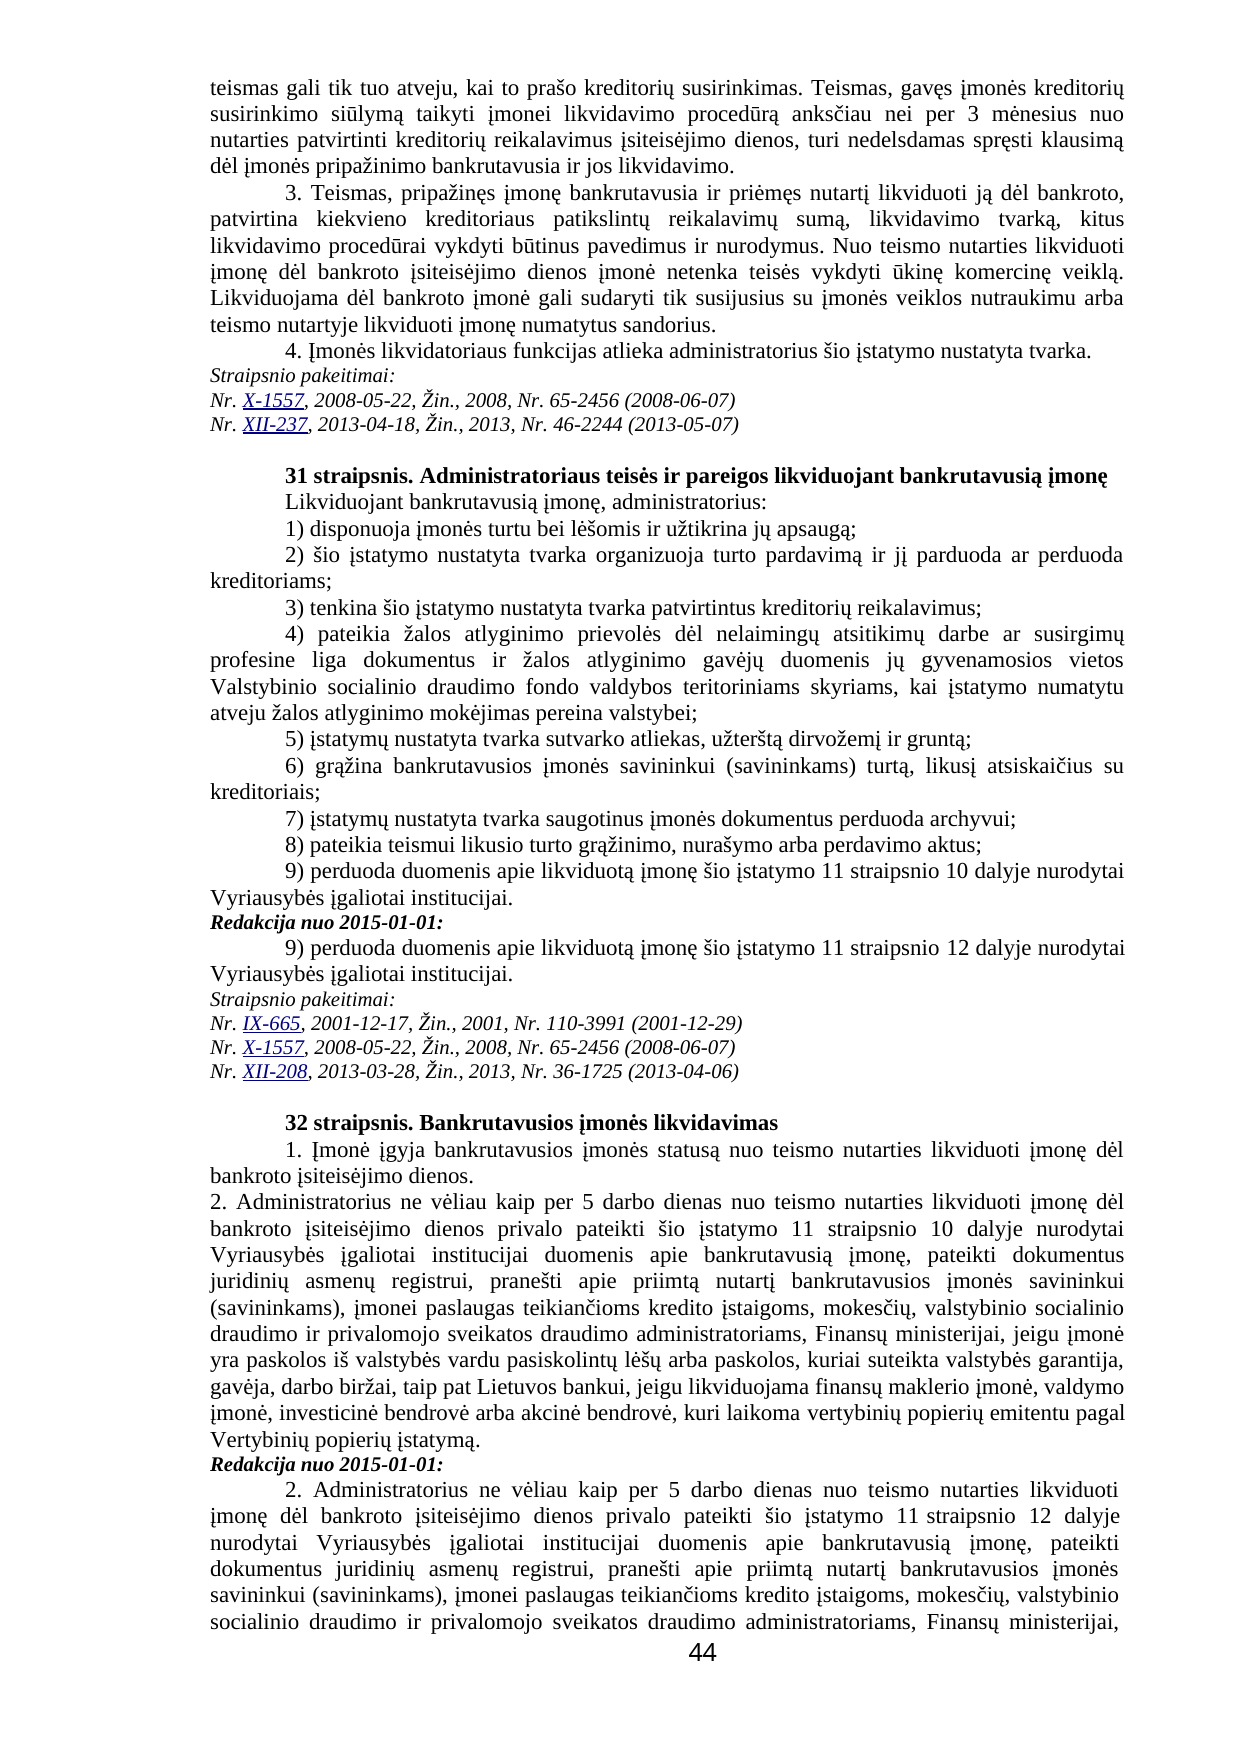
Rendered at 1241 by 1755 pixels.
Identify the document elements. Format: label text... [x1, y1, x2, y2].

text 1) disponuoja įmonės turtu bei lėšomis ir užtikrina jų apsaugą; [210, 515, 1126, 541]
text Straipsnio pakeitimai: [210, 363, 1126, 387]
text 7) įstatymų nustatyta tvarka saugotinus įmonės dokumentus perduoda archyvui; [210, 804, 1126, 831]
text Redakcija nuo 2015-01-01: [210, 910, 1120, 934]
subtitle 31 straipsnis. Administratoriaus teisės ir pareigos likviduojant bankrutavusią įmonę [285, 462, 1126, 488]
text 2. Administratorius ne vėliau kaip per 5 darbo dienas nuo teismo nutarties likviduoti įmonę dėl bankroto įsiteisėjimo dienos privalo pateikti šio įstatymo 11 straipsnio 10 dalyje nurodytai Vyriausybės įgaliotai institucijai duomenis apie bankrutavusią įmonę, pateikti dokumentus juridinių asmenų registrui, pranešti apie priimtą nutartį bankrutavusios įmonės savininkui (savininkams), įmonei paslaugas teikiančioms kredito įstaigoms, mokesčių, valstybinio socialinio draudimo ir privalomojo sveikatos draudimo administratoriams, Finansų ministerijai, jeigu įmonė yra paskolos iš valstybės vardu pasiskolintų lėšų arba paskolos, kuriai suteikta valstybės garantija, gavėja, darbo biržai, taip pat Lietuvos bankui, jeigu likviduojama finansų maklerio įmonė, valdymo įmonė, investicinė bendrovė arba akcinė bendrovė, kuri laikoma vertybinių popierių emitentu pagal Vertybinių popierių įstatymą. [210, 1188, 1126, 1452]
text Straipsnio pakeitimai: [210, 987, 1126, 1011]
subtitle 4. Įmonės likvidatoriaus funkcijas atlieka administratorius šio įstatymo nustatyta tvarka. [210, 337, 1126, 363]
text 9) perduoda duomenis apie likviduotą įmonę šio įstatymo 11 straipsnio 10 dalyje nurodytai Vyriausybės įgaliotai institucijai. [210, 857, 1126, 910]
text 8) pateikia teismui likusio turto grąžinimo, nurašymo arba perdavimo aktus; [210, 831, 1126, 857]
text teismas gali tik tuo atveju, kai to prašo kreditorių susirinkimas. Teismas, gavęs įmonės kreditorių susirinkimo siūlymą taikyti įmonei likvidavimo procedūrą anksčiau nei per 3 mėnesius nuo nutarties patvirtinti kreditorių reikalavimus įsiteisėjimo dienos, turi nedelsdamas spręsti klausimą dėl įmonės pripažinimo bankrutavusia ir jos likvidavimo. [210, 73, 1126, 179]
text Likviduojant bankrutavusią įmonę, administratorius: [210, 488, 1126, 515]
text 2) šio įstatymo nustatyta tvarka organizuoja turto pardavimą ir jį parduoda ar perduoda kreditoriams; [210, 541, 1126, 594]
text 9) perduoda duomenis apie likviduotą įmonę šio įstatymo 11 straipsnio 12 dalyje nurodytai Vyriausybės įgaliotai institucijai. [210, 934, 1126, 987]
text 6) grąžina bankrutavusios įmonės savininkui (savininkams) turtą, likusį atsiskaičius su kreditoriais; [210, 752, 1126, 804]
text Nr. XII-208, 2013-03-28, Žin., 2013, Nr. 36-1725 (2013-04-06) [210, 1059, 1126, 1083]
text Nr. XII-237, 2013-04-18, Žin., 2013, Nr. 46-2244 (2013-05-07) [210, 412, 1126, 436]
text Nr. IX-665, 2001-12-17, Žin., 2001, Nr. 110-3991 (2001-12-29) [210, 1011, 1126, 1035]
subtitle 32 straipsnis. Bankrutavusios įmonės likvidavimas [210, 1109, 1126, 1136]
text 2. Administratorius ne vėliau kaip per 5 darbo dienas nuo teismo nutarties likviduoti įmonę dėl bankroto įsiteisėjimo dienos privalo pateikti šio įstatymo 11 straipsnio 12 dalyje nurodytai Vyriausybės įgaliotai institucijai duomenis apie bankrutavusią įmonę, pateikti dokumentus juridinių asmenų registrui, pranešti apie priimtą nutartį bankrutavusios įmonės savininkui (savininkams), įmonei paslaugas teikiančioms kredito įstaigoms, mokesčių, valstybinio socialinio draudimo ir privalomojo sveikatos draudimo administratoriams, Finansų ministerijai, [210, 1476, 1120, 1634]
text Nr. X-1557, 2008-05-22, Žin., 2008, Nr. 65-2456 (2008-06-07) [210, 387, 1126, 412]
text 3) tenkina šio įstatymo nustatyta tvarka patvirtintus kreditorių reikalavimus; [210, 594, 1126, 620]
text 1. Įmonė įgyja bankrutavusios įmonės statusą nuo teismo nutarties likviduoti įmonę dėl bankroto įsiteisėjimo dienos. [210, 1136, 1126, 1188]
subtitle 3. Teismas, pripažinęs įmonę bankrutavusia ir priėmęs nutartį likviduoti ją dėl bankroto, patvirtina kiekvieno kreditoriaus patikslintų reikalavimų sumą, likvidavimo tvarką, kitus likvidavimo procedūrai vykdyti būtinus pavedimus ir nurodymus. Nuo teismo nutarties likviduoti įmonę dėl bankroto įsiteisėjimo dienos įmonė netenka teisės vykdyti ūkinę komercinę veiklą. Likviduojama dėl bankroto įmonė gali sudaryti tik susijusius su įmonės veiklos nutraukimu arba teismo nutartyje likviduoti įmonę numatytus sandorius. [210, 179, 1126, 337]
text Nr. X-1557, 2008-05-22, Žin., 2008, Nr. 65-2456 (2008-06-07) [210, 1035, 1126, 1059]
text 4) pateikia žalos atlyginimo prievolės dėl nelaimingų atsitikimų darbe ar susirgimų profesine liga dokumentus ir žalos atlyginimo gavėjų duomenis jų gyvenamosios vietos Valstybinio socialinio draudimo fondo valdybos teritoriniams skyriams, kai įstatymo numatytu atveju žalos atlyginimo mokėjimas pereina valstybei; [210, 620, 1126, 726]
text 5) įstatymų nustatyta tvarka sutvarko atliekas, užterštą dirvožemį ir gruntą; [210, 726, 1126, 752]
text Redakcija nuo 2015-01-01: [210, 1452, 1120, 1476]
